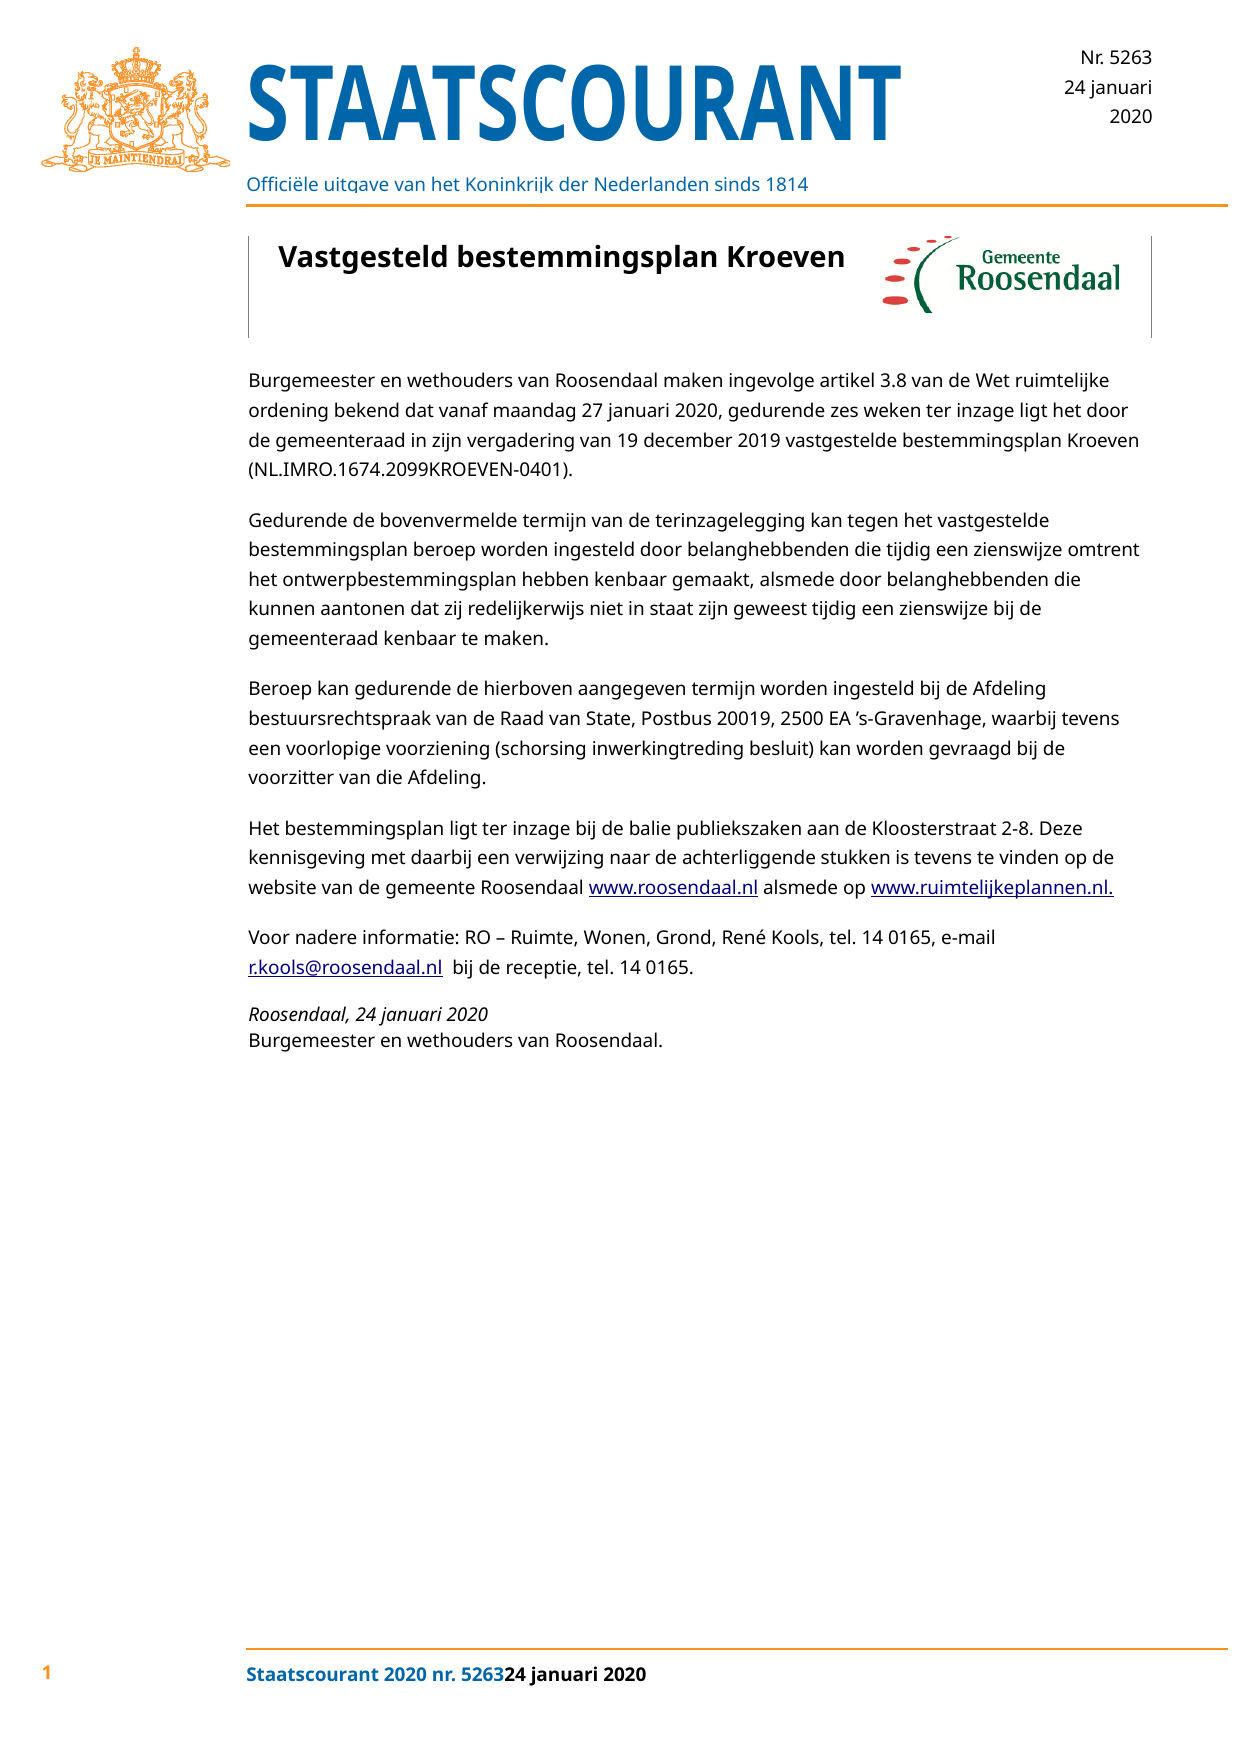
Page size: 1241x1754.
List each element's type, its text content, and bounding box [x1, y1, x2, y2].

text Roosendaal, 24 januari 2020 [248, 1002, 1152, 1027]
table_header Vastgesteld bestemmingsplan Kroeven [249, 236, 850, 338]
table_header [850, 313, 1151, 338]
text Beroep kan gedurende de hierboven aangegeven termijn worden ingesteld bij de Afdeling bestuursrechtspraak van de Raad van State, Postbus 20019, 2500 EA ’s-Gravenhage, waarbij tevens een voorlopige voorziening (schorsing inwerkingtreding besluit) kan worden gevraagd bij de voorzitter van die Afdeling. [248, 676, 1152, 790]
text Burgemeester en wethouders van Roosendaal maken ingevolge artikel 3.8 van de Wet ruimtelijke ordening bekend dat vanaf maandag 27 januari 2020, gedurende zes weken ter inzage ligt het door de gemeenteraad in zijn vergadering van 19 december 2019 vastgestelde bestemmingsplan Kroeven (NL.IMRO.1674.2099KROEVEN-0401). [248, 368, 1152, 482]
picture [882, 236, 1119, 313]
text Voor nadere informatie: RO – Ruimte, Wonen, Grond, René Kools, tel. 14 0165, e-mail r.kools@roosendaal.nl bij de receptie, tel. 14 0165. [248, 924, 1152, 979]
table_header [1119, 236, 1151, 312]
text Gedurende de bovenvermelde termijn van de terinzagelegging kan tegen het vastgestelde bestemmingsplan beroep worden ingesteld door belanghebbenden die tijdig een zienswijze omtrent het ontwerpbestemmingsplan hebben kenbaar gemaakt, alsmede door belanghebbenden die kunnen aantonen dat zij redelijkerwijs niet in staat zijn geweest tijdig een zienswijze bij de gemeenteraad kenbaar te maken. [248, 507, 1152, 651]
text Het bestemmingsplan ligt ter inzage bij de balie publiekszaken aan de Kloosterstraat 2-8. Deze kennisgeving met daarbij een verwijzing naar de achterliggende stukken is tevens te vinden op de website van de gemeente Roosendaal www.roosendaal.nl alsmede op www.ruimtelijkeplannen.nl. [248, 815, 1152, 899]
table_header [850, 236, 882, 312]
picture [41, 47, 231, 172]
text Burgemeester en wethouders van Roosendaal. [248, 1027, 1152, 1053]
